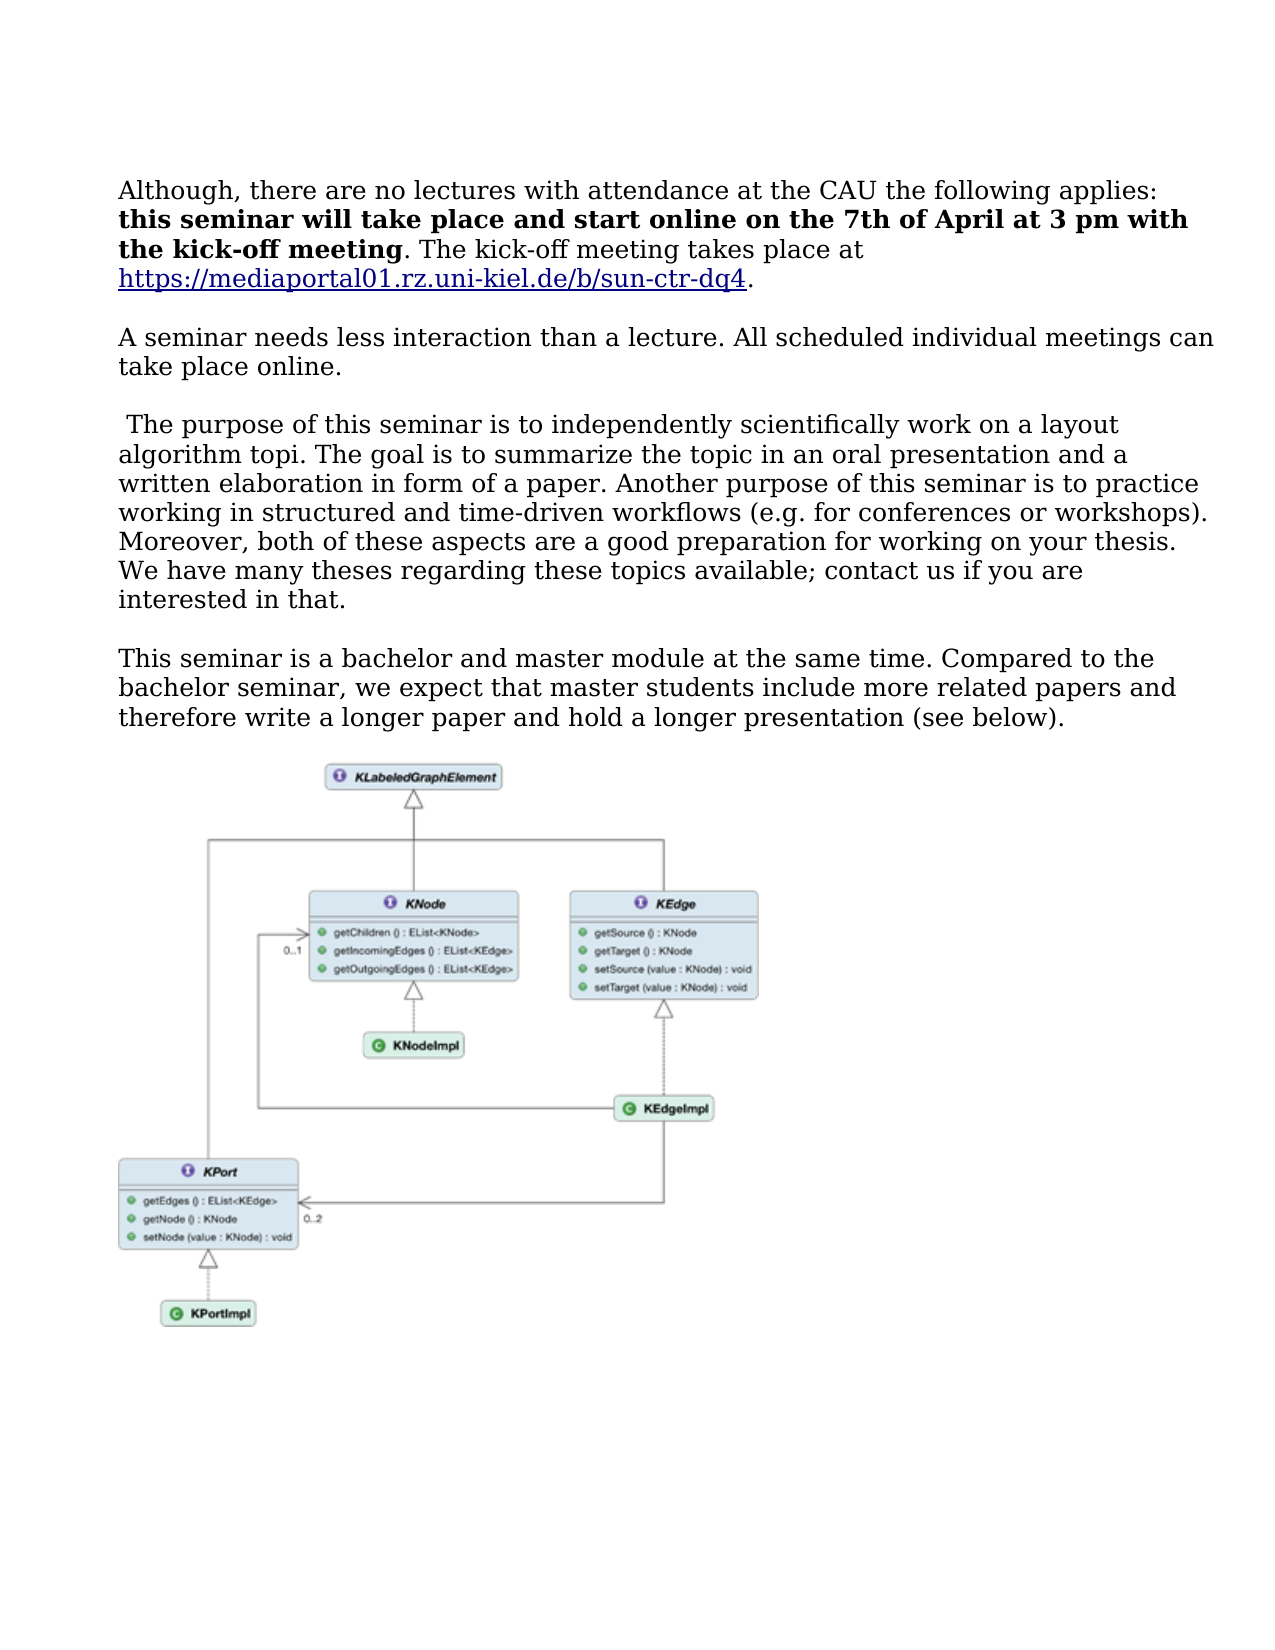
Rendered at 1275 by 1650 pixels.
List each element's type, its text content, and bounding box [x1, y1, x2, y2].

text Although, there are no lectures with attendance at the CAU the following applies: this seminar will take place and start online on the 7th of April at 3 pm with the kick-off meeting. The kick-off meeting takes place at https://mediaportal01.rz.uni-kiel.de/b/sun-ctr-dq4. [118, 176, 1216, 293]
text This seminar is a bachelor and master module at the same time. Compared to the bachelor seminar, we expect that master students include more related papers and therefore write a longer paper and hold a longer presentation (see below). [118, 644, 1216, 732]
text The purpose of this seminar is to independently scientifically work on a layout algorithm topi. The goal is to summarize the topic in an oral presentation and a written elaboration in form of a paper. Another purpose of this seminar is to practice working in structured and time-driven workflows (e.g. for conferences or workshops). Moreover, both of these aspects are a good preparation for working on your thesis. We have many theses regarding these topics available; contact us if you are interested in that. [118, 411, 1216, 615]
text A seminar needs less interaction than a lecture. All scheduled individual meetings can take place online. [118, 323, 1216, 381]
picture [118, 761, 759, 1327]
